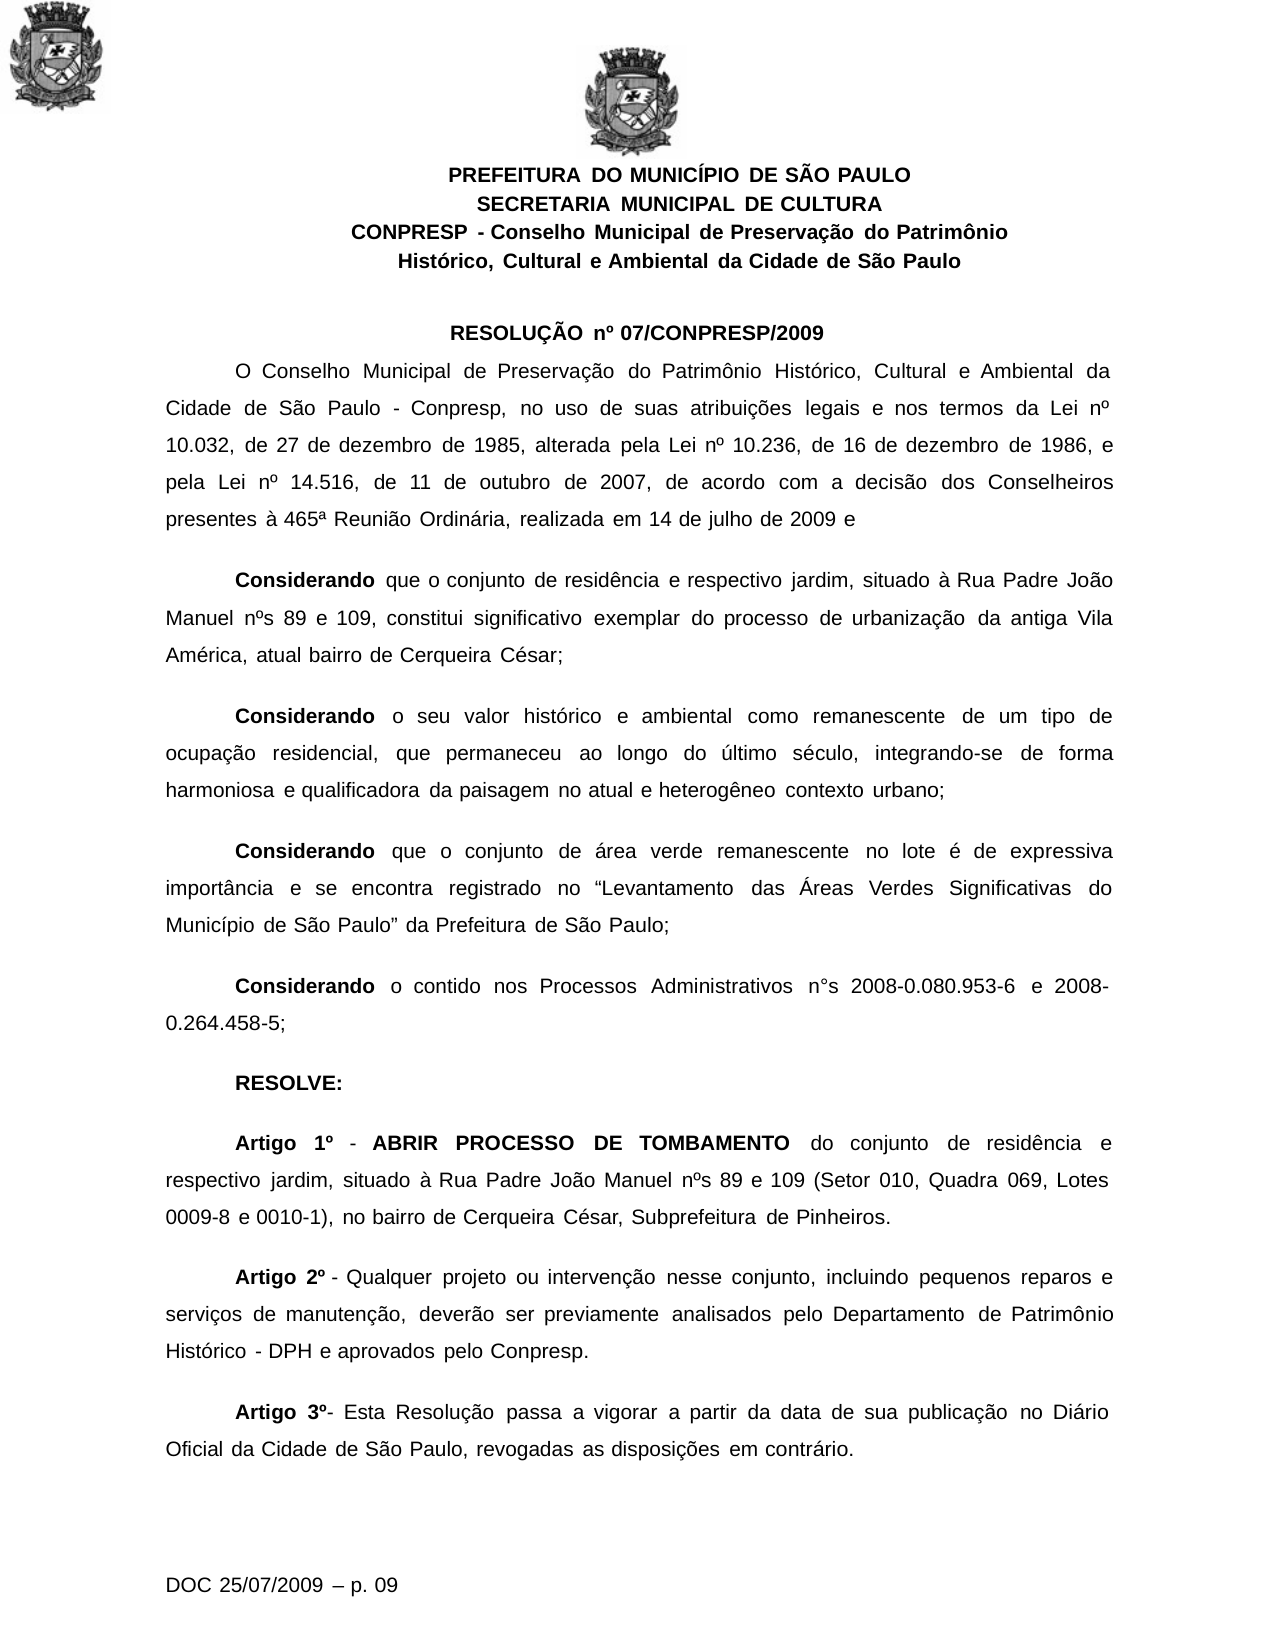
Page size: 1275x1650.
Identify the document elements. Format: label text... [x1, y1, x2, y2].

text PREFEITURA DO MUNICÍPIO DE SÃO PAULO SECRETARIA MUNICIPAL DE CULTURA [445, 56, 914, 216]
text 0009-8 e 0010-1), no bairro de Cerqueira César, Subprefeitura de Pinheiros. [165, 1205, 899, 1229]
picture [0, 0, 111, 114]
text Considerando o contido nos Processos Administrativos n°s 2008-0.080.953-6 e 2008- [235, 974, 1121, 998]
picture [575, 45, 687, 159]
text Considerando que o conjunto de área verde remanescente no lote é de expressiva importância e se encontra registrado no “Levantamento das Áreas Verdes Significativas do Município de São Paulo” da Prefeitura de São Paulo; [165, 839, 1114, 937]
text RESOLVE: [235, 1071, 1121, 1095]
text RESOLUÇÃO nº 07/CONPRESP/2009 [450, 308, 1121, 331]
text CONPRESP - Conselho Municipal de Preservação do Patrimônio [346, 220, 1013, 244]
text Artigo 3º- Esta Resolução passa a vigorar a partir da data de sua publicação no Diário [235, 1400, 1121, 1424]
text Histórico, Cultural e Ambiental da Cidade de São Paulo [393, 248, 966, 272]
text Considerando o seu valor histórico e ambiental como remanescente de um tipo de ocupação residencial, que permaneceu ao longo do último século, integrando-se de forma harmoniosa e qualificadora da paisagem no atual e heterogêneo contexto urbano; [165, 703, 1114, 802]
text Oficial da Cidade de São Paulo, revogadas as disposições em contrário. [165, 1437, 860, 1461]
text O Conselho Municipal de Preservação do Patrimônio Histórico, Cultural e Ambiental da [235, 358, 1121, 382]
text Artigo 2º - Qualquer projeto ou intervenção nesse conjunto, incluindo pequenos reparos e serviços de manutenção, deverão ser previamente analisados pelo Departamento de Patrimônio Histórico - DPH e aprovados pelo Conpresp. [165, 1265, 1114, 1363]
text Cidade de São Paulo - Conpresp, no uso de suas atribuições legais e nos termos da Lei nº [165, 396, 1113, 419]
text 10.032, de 27 de dezembro de 1985, alterada pela Lei nº 10.236, de 16 de dezembro de 1986, e pela Lei nº 14.516, de 11 de outubro de 2007, de acordo com a decisão dos Conselheiros presentes à 465ª Reunião Ordinária, realizada em 14 de julho de 2009 e [165, 433, 1114, 531]
text 0.264.458-5; [165, 1011, 290, 1035]
text Artigo 1º - ABRIR PROCESSO DE TOMBAMENTO do conjunto de residência e respectivo jardim, situado à Rua Padre João Manuel nºs 89 e 109 (Setor 010, Quadra 069, Lotes [165, 1131, 1114, 1192]
text DOC 25/07/2009 – p. 09 [165, 1573, 402, 1597]
text Considerando que o conjunto de residência e respectivo jardim, situado à Rua Padre João Manuel nºs 89 e 109, constitui significativo exemplar do processo de urbanização da antiga Vila América, atual bairro de Cerqueira César; [165, 568, 1114, 666]
